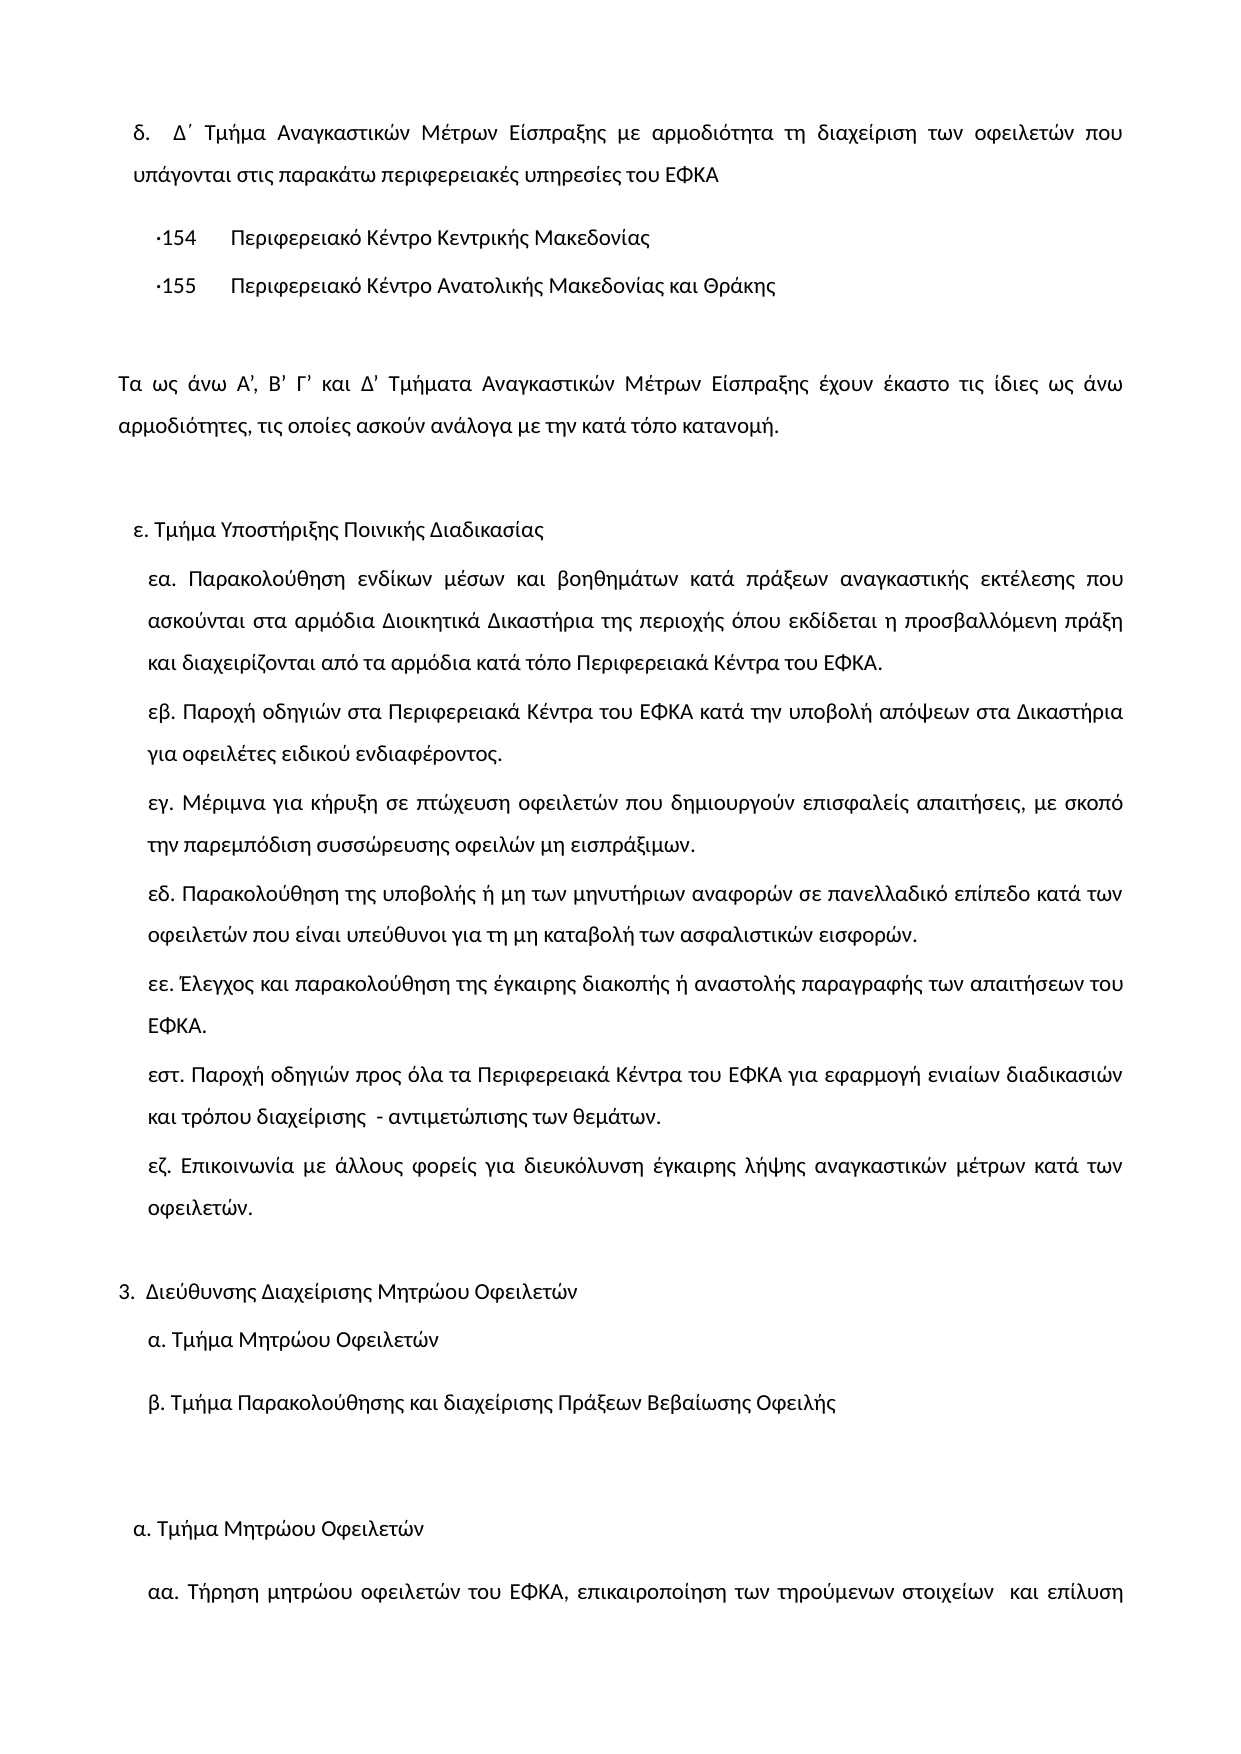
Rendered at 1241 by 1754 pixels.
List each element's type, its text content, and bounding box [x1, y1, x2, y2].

text εβ. Παροχή οδηγιών στα Περιφερειακά Κέντρα του ΕΦΚΑ κατά την υποβολή απόψεων στα Δικαστήρια για οφειλέτες ειδικού ενδιαφέροντος. [148, 697, 1124, 767]
text α. Τμήμα Μητρώου Οφειλετών [148, 1326, 1124, 1353]
text Τα ως άνω Α’, Β’ Γ’ και Δ’ Τμήματα Αναγκαστικών Μέτρων Είσπραξης έχουν έκαστο τις ίδιες ως άνω αρμοδιότητες, τις οποίες ασκούν ανάλογα με την κατά τόπο κατανομή. [118, 369, 1124, 439]
text εστ. Παροχή οδηγιών προς όλα τα Περιφερειακά Κέντρα του ΕΦΚΑ για εφαρμογή ενιαίων διαδικασιών και τρόπου διαχείρισης - αντιμετώπισης των θεμάτων. [148, 1060, 1124, 1130]
text 3. Διεύθυνσης Διαχείρισης Μητρώου Οφειλετών [118, 1277, 1122, 1305]
text β. Τμήμα Παρακολούθησης και διαχείρισης Πράξεων Βεβαίωσης Οφειλής [148, 1388, 1124, 1416]
text εα. Παρακολούθηση ενδίκων μέσων και βοηθημάτων κατά πράξεων αναγκαστικής εκτέλεσης που ασκούνται στα αρμόδια Διοικητικά Δικαστήρια της περιοχής όπου εκδίδεται η προσβαλλόμενη πράξη και διαχειρίζονται από τα αρμόδια κατά τόπο Περιφερειακά Κέντρα του ΕΦΚΑ. [148, 564, 1124, 676]
text α. Τμήμα Μητρώου Οφειλετών [133, 1514, 1124, 1542]
text εγ. Μέριμνα για κήρυξη σε πτώχευση οφειλετών που δημιουργούν επισφαλείς απαιτήσεις, με σκοπό την παρεμπόδιση συσσώρευσης οφειλών μη εισπράξιμων. [148, 788, 1124, 858]
text εε. Έλεγχος και παρακολούθηση της έγκαιρης διακοπής ή αναστολής παραγραφής των απαιτήσεων του ΕΦΚΑ. [148, 969, 1124, 1039]
list Περιφερειακό Κέντρο Κεντρικής Μακεδονίας [156, 223, 1124, 251]
text εζ. Επικοινωνία με άλλους φορείς για διευκόλυνση έγκαιρης λήψης αναγκαστικών μέτρων κατά των οφειλετών. [148, 1151, 1124, 1221]
list Περιφερειακό Κέντρο Ανατολικής Μακεδονίας και Θράκης [156, 272, 1124, 300]
text ε. Τμήμα Υποστήριξης Ποινικής Διαδικασίας [133, 512, 1124, 544]
text αα. Τήρηση μητρώου οφειλετών του ΕΦΚΑ, επικαιροποίηση των τηρούμενων στοιχείων και επίλυση [148, 1577, 1124, 1605]
text εδ. Παρακολούθηση της υποβολής ή μη των μηνυτήριων αναφορών σε πανελλαδικό επίπεδο κατά των οφειλετών που είναι υπεύθυνοι για τη μη καταβολή των ασφαλιστικών εισφορών. [148, 879, 1124, 949]
text δ. Δ΄ Τμήμα Αναγκαστικών Μέτρων Είσπραξης με αρμοδιότητα τη διαχείριση των οφειλετών που υπάγονται στις παρακάτω περιφερειακές υπηρεσίες του ΕΦΚΑ [133, 118, 1124, 188]
